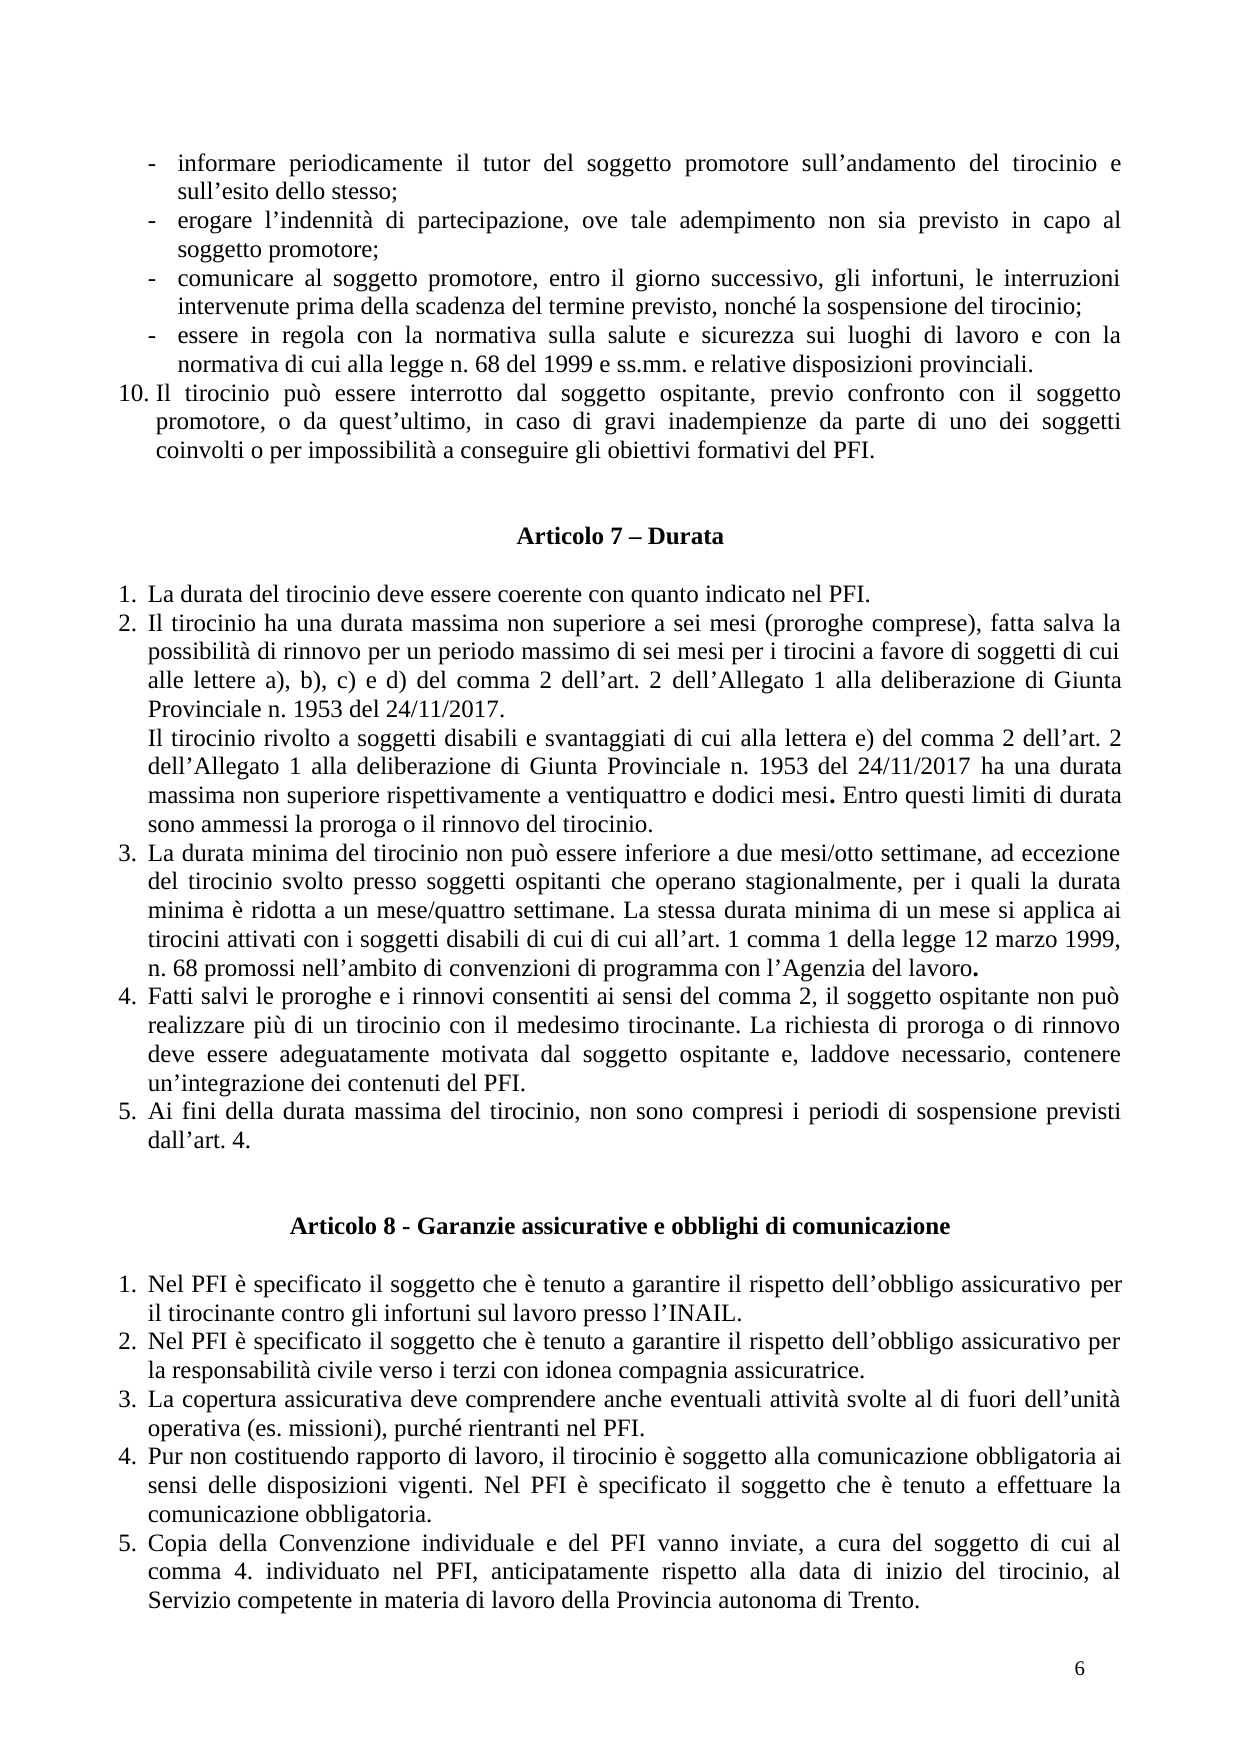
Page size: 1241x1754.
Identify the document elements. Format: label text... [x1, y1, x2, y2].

text - erogare l’indennità di partecipazione, ove tale adempimento non sia previsto in capo al soggetto promotore; [148, 205, 1122, 263]
text 10. Il tirocinio può essere interrotto dal soggetto ospitante, previo confronto con il soggetto promotore, o da quest’ultimo, in caso di gravi inadempienze da parte di uno dei soggetti coinvolti o per impossibilità a conseguire gli obiettivi formativi del PFI. [118, 378, 1122, 464]
text 5. Ai fini della durata massima del tirocinio, non sono compresi i periodi di sospensione previsti dall’art. 4. [118, 1096, 1122, 1154]
text 3. La copertura assicurativa deve comprendere anche eventuali attività svolte al di fuori dell’unità operativa (es. missioni), purché rientranti nel PFI. [118, 1384, 1122, 1441]
text 1. La durata del tirocinio deve essere coerente con quanto indicato nel PFI. [118, 579, 1122, 608]
text 5. Copia della Convenzione individuale e del PFI vanno inviate, a cura del soggetto di cui al comma 4. individuato nel PFI, anticipatamente rispetto alla data di inizio del tirocinio, al Servizio competente in materia di lavoro della Provincia autonoma di Trento. [118, 1528, 1122, 1614]
text 3. La durata minima del tirocinio non può essere inferiore a due mesi/otto settimane, ad eccezione del tirocinio svolto presso soggetti ospitanti che operano stagionalmente, per i quali la durata minima è ridotta a un mese/quattro settimane. La stessa durata minima di un mese si applica ai tirocini attivati con i soggetti disabili di cui di cui all’art. 1 comma 1 della legge 12 marzo 1999, n. 68 promossi nell’ambito di convenzioni di programma con l’Agenzia del lavoro. [118, 838, 1122, 981]
text - comunicare al soggetto promotore, entro il giorno successivo, gli infortuni, le interruzioni intervenute prima della scadenza del termine previsto, nonché la sospensione del tirocinio; [148, 263, 1122, 320]
text - informare periodicamente il tutor del soggetto promotore sull’andamento del tirocinio e sull’esito dello stesso; [148, 148, 1122, 205]
text Il tirocinio rivolto a soggetti disabili e svantaggiati di cui alla lettera e) del comma 2 dell’art. 2 dell’Allegato 1 alla deliberazione di Giunta Provinciale n. 1953 del 24/11/2017 ha una durata massima non superiore rispettivamente a ventiquattro e dodici mesi. Entro questi limiti di durata sono ammessi la proroga o il rinnovo del tirocinio. [148, 723, 1122, 838]
text - essere in regola con la normativa sulla salute e sicurezza sui luoghi di lavoro e con la normativa di cui alla legge n. 68 del 1999 e ss.mm. e relative disposizioni provinciali. [148, 320, 1122, 378]
text Articolo 8 - Garanzie assicurative e obblighi di comunicazione [118, 1211, 1122, 1240]
text 4. Fatti salvi le proroghe e i rinnovi consentiti ai sensi del comma 2, il soggetto ospitante non può realizzare più di un tirocinio con il medesimo tirocinante. La richiesta di proroga o di rinnovo deve essere adeguatamente motivata dal soggetto ospitante e, laddove necessario, contenere un’integrazione dei contenuti del PFI. [118, 981, 1122, 1096]
text 1. Nel PFI è specificato il soggetto che è tenuto a garantire il rispetto dell’obbligo assicurativo per il tirocinante contro gli infortuni sul lavoro presso l’INAIL. [118, 1269, 1122, 1326]
text 4. Pur non costituendo rapporto di lavoro, il tirocinio è soggetto alla comunicazione obbligatoria ai sensi delle disposizioni vigenti. Nel PFI è specificato il soggetto che è tenuto a effettuare la comunicazione obbligatoria. [118, 1441, 1122, 1528]
text Articolo 7 – Durata [118, 521, 1122, 550]
text 2. Nel PFI è specificato il soggetto che è tenuto a garantire il rispetto dell’obbligo assicurativo per la responsabilità civile verso i terzi con idonea compagnia assicuratrice. [118, 1326, 1122, 1384]
text 2. Il tirocinio ha una durata massima non superiore a sei mesi (proroghe comprese), fatta salva la possibilità di rinnovo per un periodo massimo di sei mesi per i tirocini a favore di soggetti di cui alle lettere a), b), c) e d) del comma 2 dell’art. 2 dell’Allegato 1 alla deliberazione di Giunta Provinciale n. 1953 del 24/11/2017. [118, 608, 1122, 723]
